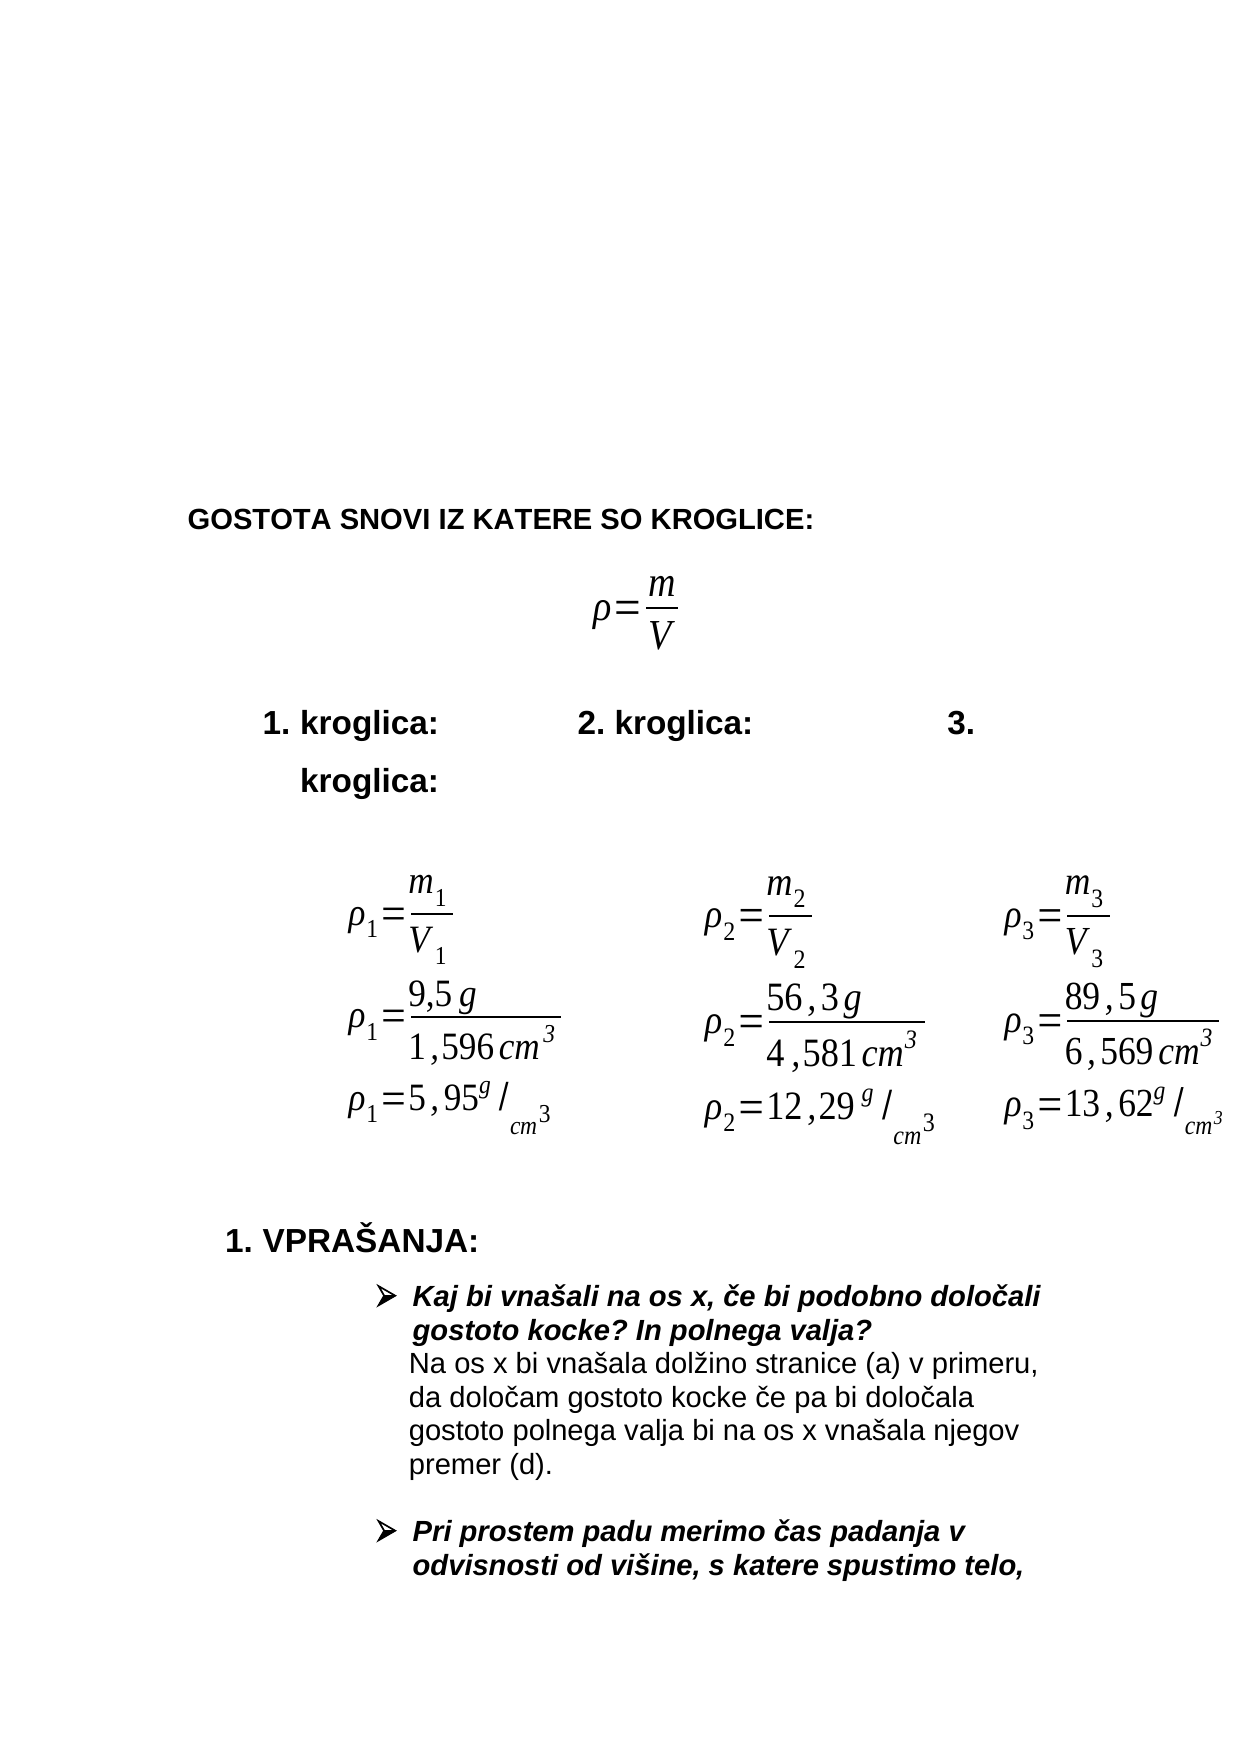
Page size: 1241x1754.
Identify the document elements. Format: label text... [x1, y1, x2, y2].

list Kaj bi vnašali na os x, če bi podobno določali gostoto kocke? In polnega valja? [375, 1279, 1053, 1346]
list Pri prostem padu merimo čas padanja v odvisnosti od višine, s katere spustimo telo, pri čemer velja: . Kaj bi nanašal na os x in y, da bi dobil premico in bi gravitacijski pospešek določal smerni koeficient? [375, 1514, 1053, 1581]
list kroglica: 2. kroglica: 3. kroglica: [262, 703, 1053, 799]
list VPRAŠANJA: [225, 1221, 1053, 1259]
text GOSTOTA SNOVI IZ KATERE SO KROGLICE: [187, 502, 1053, 536]
text Na os x bi vnašala dolžino stranice (a) v primeru, da določam gostoto kocke če pa bi določala gostoto polnega valja bi na os x vnašala njegov premer (d). [409, 1346, 1053, 1480]
